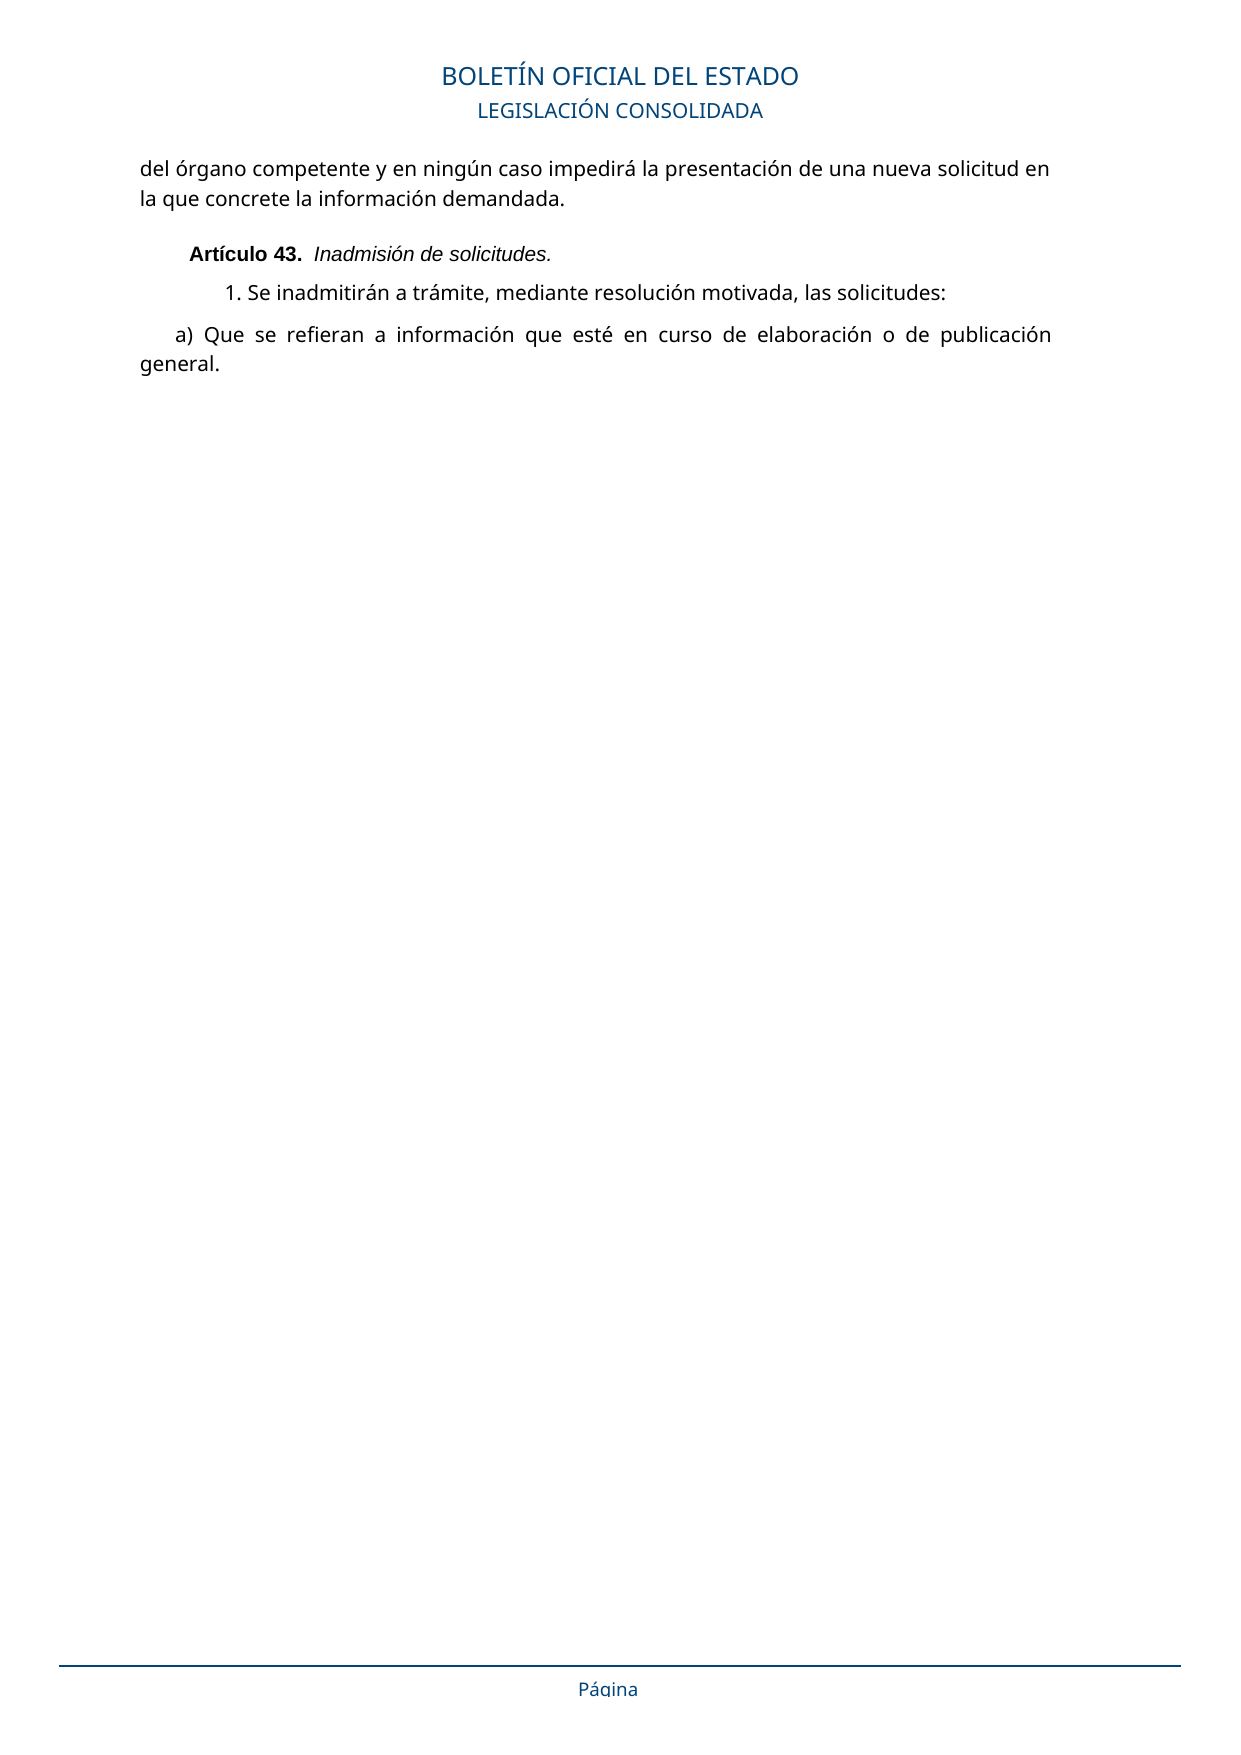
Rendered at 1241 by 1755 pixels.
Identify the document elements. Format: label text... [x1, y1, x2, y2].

list del órgano competente y en ningún caso impedirá la presentación de una nueva solicitud en la que concrete la información demandada. [139, 154, 1052, 212]
text Artículo 43. Inadmisión de solicitudes. [189, 242, 1184, 266]
list Se inadmitirán a trámite, mediante resolución motivada, las solicitudes: [224, 278, 1184, 307]
list Que se refieran a información que esté en curso de elaboración o de publicación general. [139, 320, 1052, 378]
